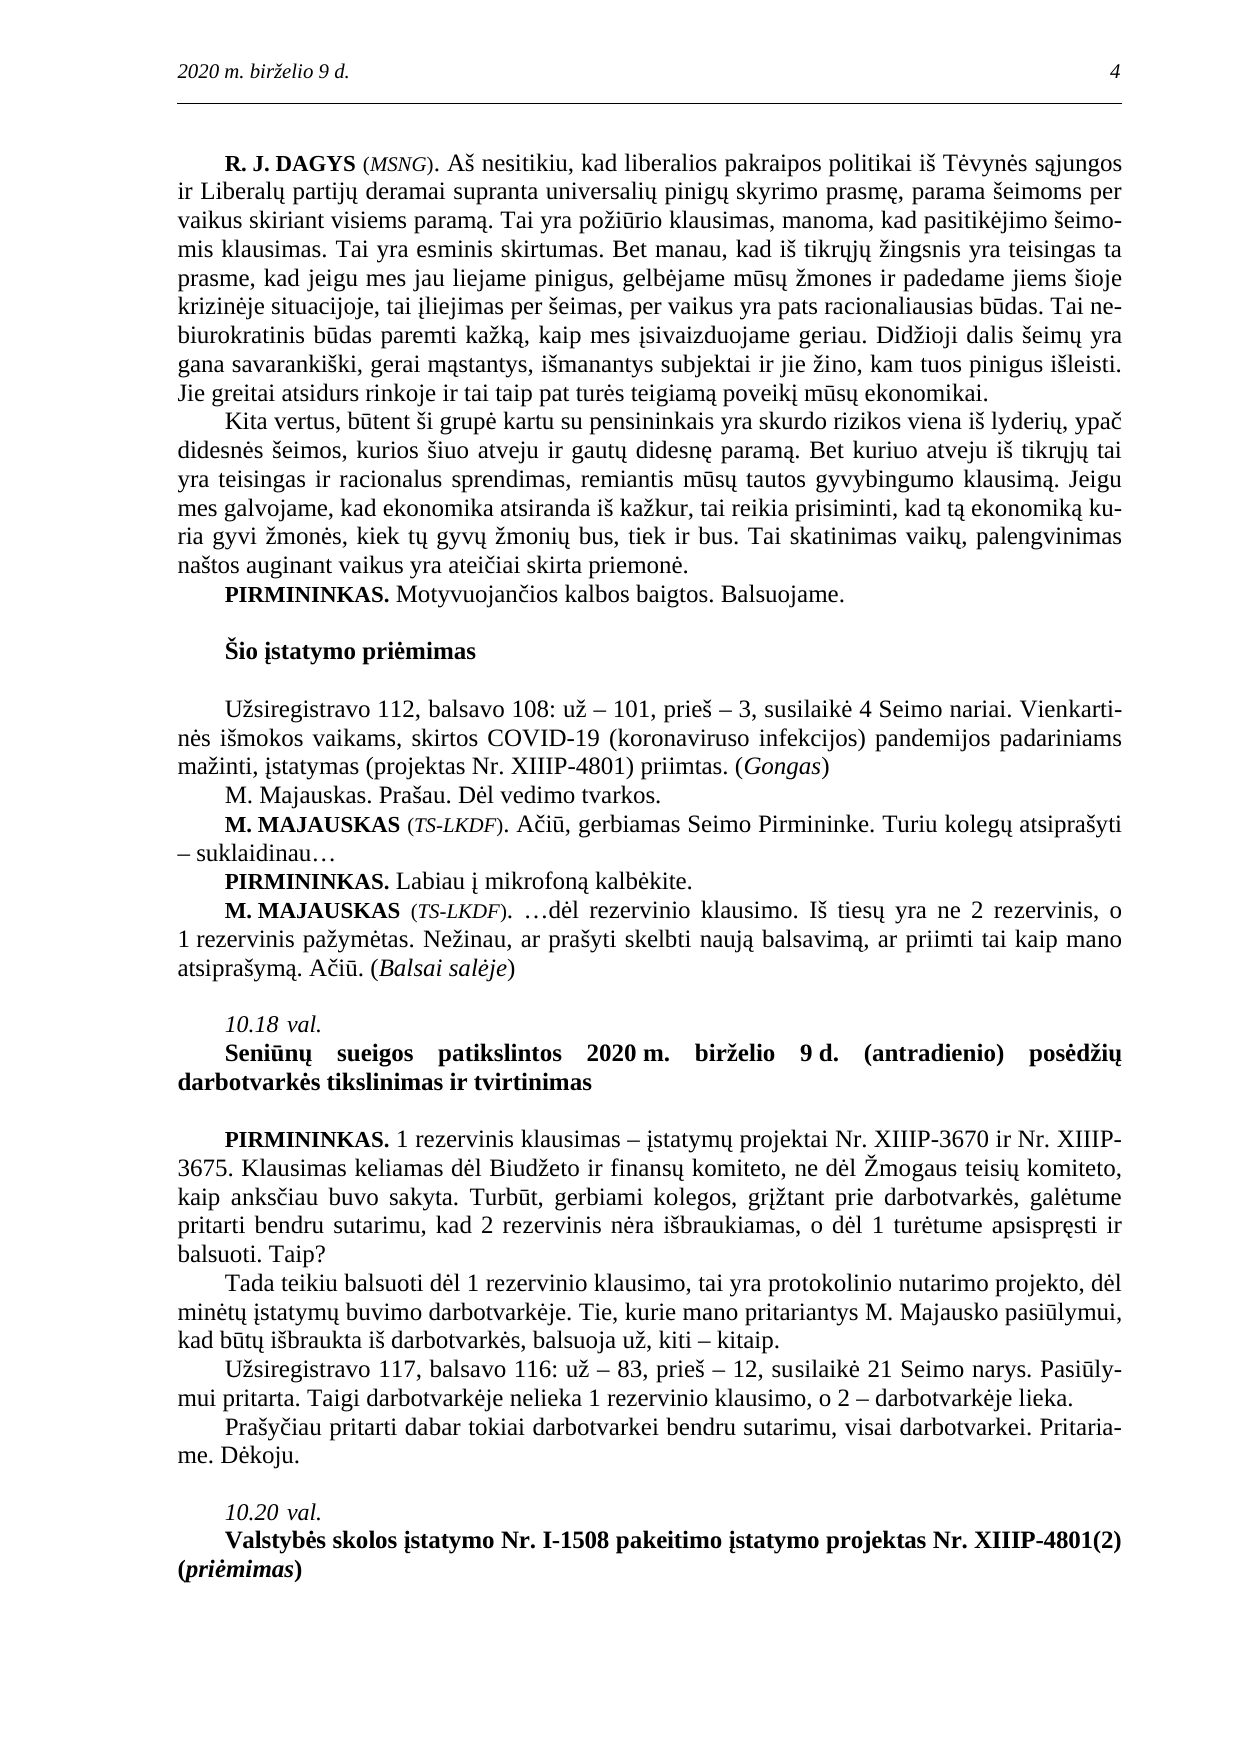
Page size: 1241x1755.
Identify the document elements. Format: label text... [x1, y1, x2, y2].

text 10.20 val. [224, 1498, 1122, 1525]
text PIRMININKAS. Mo­ty­vuo­jan­čios kal­bos baig­tos. Bal­suo­ja­me. [177, 579, 1122, 608]
text 10.18 val. [224, 1010, 1122, 1038]
text Se­niū­nų su­ei­gos pa­tiks­lin­tos 2020 m. bir­že­lio 9 d. (ant­ra­die­nio) po­sė­džių darbotvarkės tiks­li­ni­mas ir tvir­ti­ni­mas [177, 1038, 1122, 1095]
text Ki­ta ver­tus, bū­tent ši gru­pė kar­tu su pen­si­nin­kais yra skur­do ri­zi­kos vie­na iš ly­de­rių, ypač di­des­nės šei­mos, ku­rios šiuo at­ve­ju ir gau­tų di­des­nę pa­ra­mą. Bet ku­riuo at­ve­ju iš tik­rų­jų tai yra tei­sin­gas ir ra­cio­na­lus spren­di­mas, re­mian­tis mū­sų tau­tos gy­vy­bin­gu­mo klau­si­mą. Jei­gu mes gal­vo­ja­me, kad eko­no­mi­ka at­si­ran­da iš kaž­kur, tai rei­kia pri­si­min­ti, kad tą eko­no­mi­ką ku­ria gy­vi žmo­nės, kiek tų gy­vų žmo­nių bus, tiek ir bus. Tai ska­ti­ni­mas vai­kų, pa­leng­vi­ni­mas naš­tos au­gi­nant vai­kus yra at­ei­čiai skir­ta prie­mo­nė. [177, 406, 1122, 579]
text Pra­šy­čiau pri­tar­ti da­bar to­kiai dar­bo­tvarkei ben­dru su­ta­ri­mu, vi­sai dar­bo­tvarkei. Pri­ta­ria­me. Dė­ko­ju. [177, 1412, 1122, 1469]
text M. MAJAUSKAS (TS-LKDF). …dėl re­zer­vi­nio klau­si­mo. Iš tie­sų yra ne 2 re­zer­vi­nis, o 1 re­zer­vi­nis pa­žy­mė­tas. Ne­ži­nau, ar pra­šy­ti skelb­ti nau­ją bal­sa­vi­mą, ar pri­im­ti tai kaip ma­no at­si­pra­šy­mą. Ačiū. (Bal­sai sa­lė­je) [177, 895, 1122, 981]
text Šio įsta­ty­mo pri­ėmi­mas [177, 636, 1122, 665]
text PIRMININKAS. 1 re­zer­vi­nis klau­si­mas – įsta­ty­mų pro­jek­tai Nr. XIIIP-3670 ir Nr. XIIIP-3675. Klau­si­mas ke­lia­mas dėl Biu­dže­to ir fi­nan­sų ko­mi­te­to, ne dėl Žmo­gaus tei­sių ko­mi­te­to, kaip anks­čiau bu­vo sa­ky­ta. Tur­būt, ger­bia­mi ko­le­gos, grįž­tant prie dar­bo­tvarkės, ga­lė­tu­me pri­tar­ti ben­dru su­ta­ri­mu, kad 2 re­zer­vi­nis nė­ra iš­brau­kia­mas, o dėl 1 tu­rė­tu­me ap­si­spręs­ti ir bal­suo­ti. Taip? [177, 1124, 1122, 1268]
text Vals­ty­bės sko­los įsta­ty­mo Nr. I-1508 pa­kei­ti­mo įsta­ty­mo pro­jek­tas Nr. XIIIP-4801(2) (pri­ėmi­mas) [177, 1525, 1122, 1583]
text R. J. DAGYS (MSNG). Aš ne­si­ti­kiu, kad li­be­ra­lios pa­krai­pos po­li­ti­kai iš Tė­vy­nės są­jun­gos ir Li­be­ra­lų par­ti­jų de­ra­mai su­pran­ta uni­ver­sa­lių pi­ni­gų sky­ri­mo pras­mę, pa­ra­ma šei­moms per vai­kus ski­riant vi­siems pa­ra­mą. Tai yra po­žiū­rio klau­si­mas, ma­no­ma, kad pa­si­ti­kė­ji­mo šei­mo­mis klau­si­mas. Tai yra es­mi­nis skir­tu­mas. Bet ma­nau, kad iš tik­rų­jų žings­nis yra tei­sin­gas ta pras­me, kad jei­gu mes jau lie­ja­me pi­ni­gus, gel­bė­ja­me mū­sų žmo­nes ir pa­de­da­me jiems šio­je kri­zi­nė­je si­tu­a­ci­jo­je, tai įlie­ji­mas per šei­mas, per vai­kus yra pats ra­cio­na­liau­sias bū­das. Tai ne­biu­rok­ra­ti­nis bū­das pa­rem­ti kaž­ką, kaip mes įsi­vaiz­duo­ja­me ge­riau. Di­džio­ji dalis šei­mų yra ga­na sa­va­ran­kiš­ki, ge­rai mąs­tan­tys, iš­ma­nan­tys sub­jek­tai ir jie ži­no, kam tuos pi­ni­gus iš­leis­ti. Jie grei­tai at­si­durs rin­ko­je ir tai taip pat tu­rės tei­gia­mą po­vei­kį mū­sų eko­no­mi­kai. [177, 148, 1122, 406]
text M. MAJAUSKAS (TS-LKDF). Ačiū, ger­bia­mas Sei­mo Pir­mi­nin­ke. Tu­riu ko­le­gų at­si­pra­šy­ti – su­klai­di­nau… [177, 809, 1122, 866]
text Ta­da tei­kiu bal­suo­ti dėl 1 re­zer­vi­nio klau­si­mo, tai yra pro­to­ko­li­nio nu­ta­ri­mo pro­jek­to, dėl mi­nė­tų įsta­ty­mų bu­vi­mo dar­bo­tvarkėje. Tie, ku­rie ma­no pri­ta­rian­tys M. Ma­jaus­ko pa­siū­ly­mui, kad bū­tų iš­brauk­ta iš dar­bo­tvarkės, bal­suo­ja už, ki­ti – ki­taip. [177, 1268, 1122, 1354]
text PIRMININKAS. La­biau į mik­ro­fo­ną kal­bė­ki­te. [177, 866, 1122, 895]
text Už­si­re­gist­ra­vo 117, bal­sa­vo 116: už – 83, prieš – 12, su­si­lai­kė 21 Sei­mo na­rys. Pa­siū­ly­mui pri­tar­ta. Tai­gi dar­bo­tvarkėje ne­lie­ka 1 re­zer­vi­nio klau­si­mo, o 2 – dar­bo­tvarkėje lie­ka. [177, 1354, 1122, 1412]
text Už­si­re­gist­ra­vo 112, bal­sa­vo 108: už – 101, prieš – 3, su­si­lai­kė 4 Sei­mo na­riai. Vien­kar­ti­nės iš­mo­kos vai­kams, skir­tos COVID-19 (ko­ro­na­vi­ru­so in­fek­ci­jos) pan­de­mi­jos pa­da­ri­niams ma­žin­ti, įsta­ty­mas (pro­jek­tas Nr. XIIIP-4801) pri­im­tas. (Gon­gas) [177, 694, 1122, 780]
text M. Ma­jaus­kas. Pra­šau. Dėl ve­di­mo tvar­kos. [177, 780, 1122, 809]
